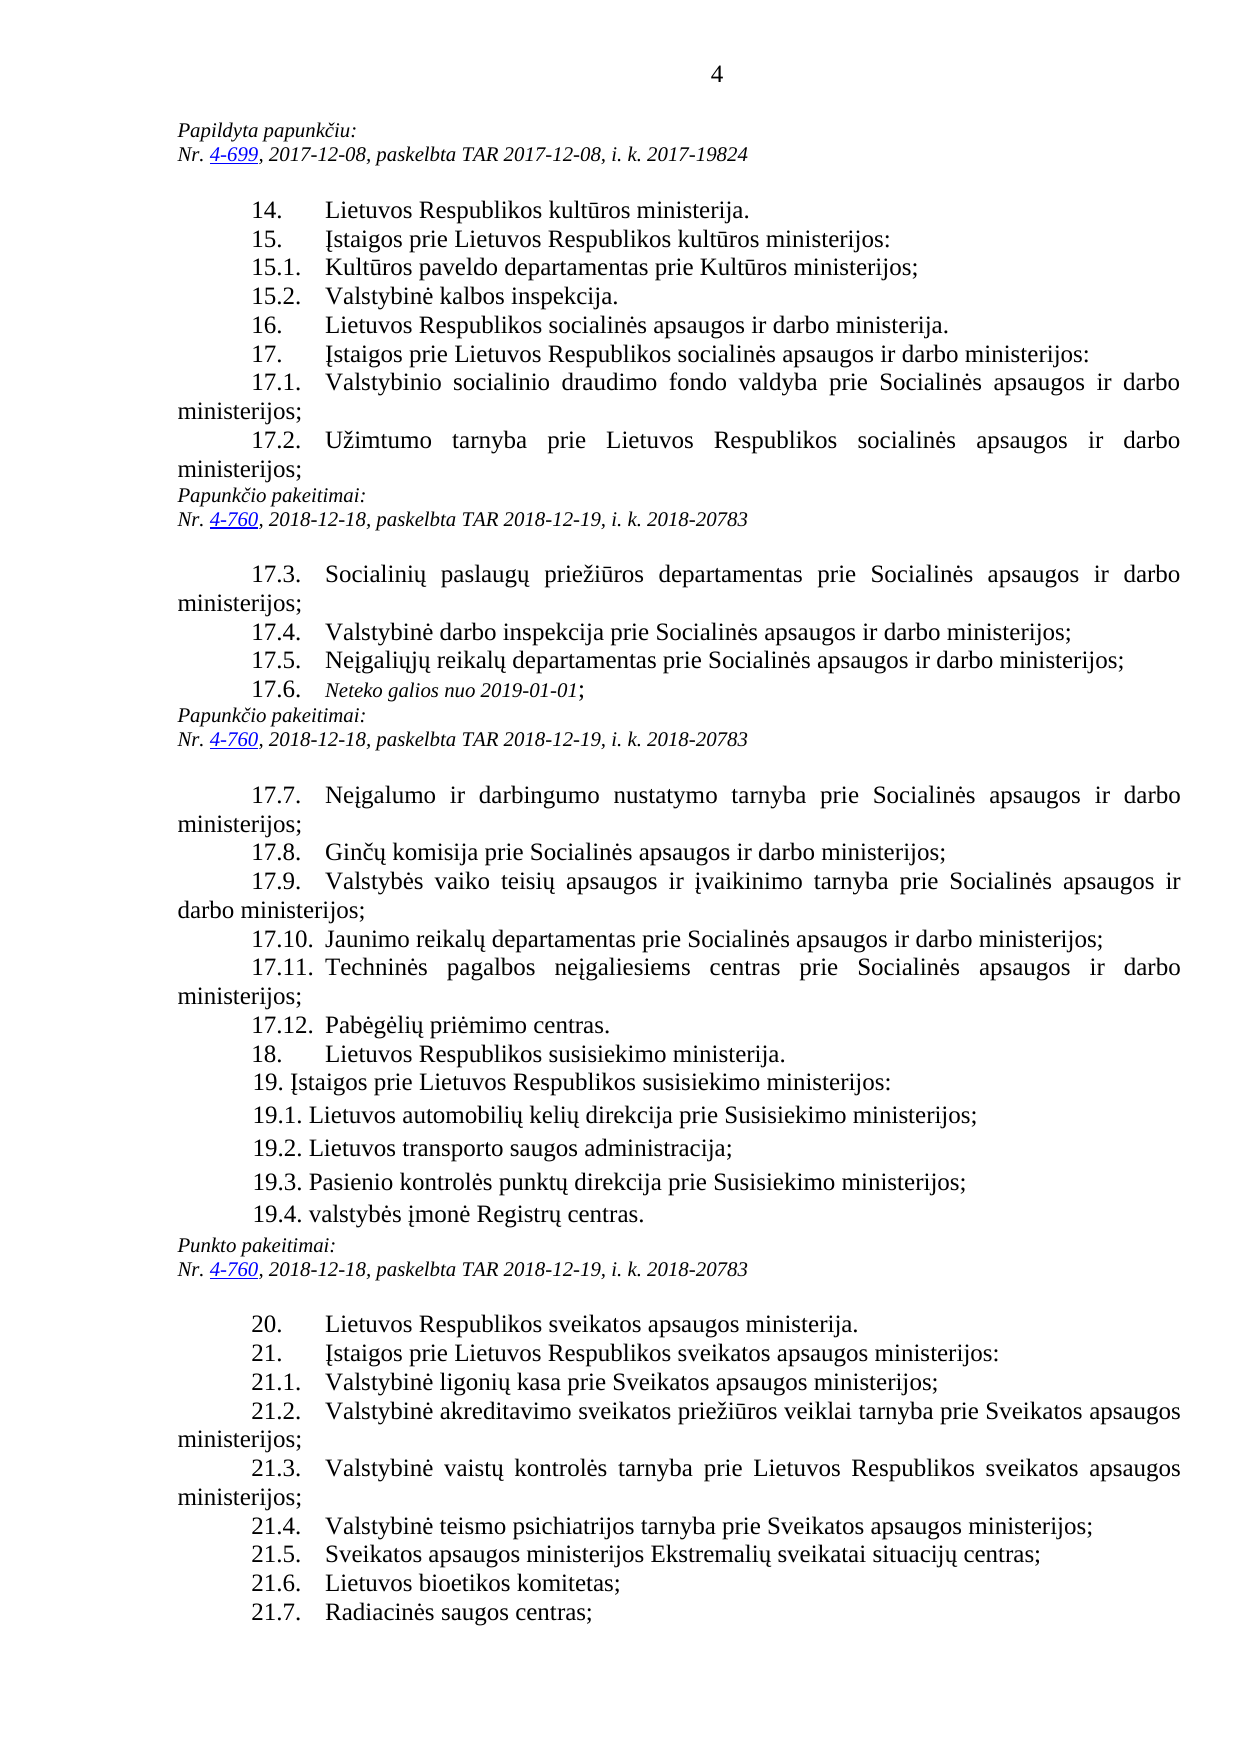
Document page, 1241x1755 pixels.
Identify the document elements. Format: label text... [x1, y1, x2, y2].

text 21.7. Radiacinės saugos centras; [177, 1597, 1181, 1626]
text 16. Lietuvos Respublikos socialinės apsaugos ir darbo ministerija. [177, 310, 1181, 339]
text 15.2. Valstybinė kalbos inspekcija. [177, 281, 1181, 310]
text Nr. 4-760, 2018-12-18, paskelbta TAR 2018-12-19, i. k. 2018-20783 [177, 727, 1181, 751]
text 17.2. Užimtumo tarnyba prie Lietuvos Respublikos socialinės apsaugos ir darbo ministerijos; [177, 425, 1181, 482]
text Nr. 4-699, 2017-12-08, paskelbta TAR 2017-12-08, i. k. 2017-19824 [177, 142, 1181, 166]
text 18. Lietuvos Respublikos susisiekimo ministerija. [177, 1039, 1181, 1067]
text 19.1. Lietuvos automobilių kelių direkcija prie Susisiekimo ministerijos; [177, 1101, 1181, 1129]
text 21.4. Valstybinė teismo psichiatrijos tarnyba prie Sveikatos apsaugos ministerijos; [177, 1511, 1181, 1539]
text Papunkčio pakeitimai: [177, 482, 1181, 507]
text 17.4. Valstybinė darbo inspekcija prie Socialinės apsaugos ir darbo ministerijos; [177, 617, 1181, 646]
text 17.9. Valstybės vaiko teisių apsaugos ir įvaikinimo tarnyba prie Socialinės apsaugos ir darbo ministerijos; [177, 866, 1181, 924]
text Nr. 4-760, 2018-12-18, paskelbta TAR 2018-12-19, i. k. 2018-20783 [177, 1257, 1181, 1281]
text 17.7. Neįgalumo ir darbingumo nustatymo tarnyba prie Socialinės apsaugos ir darbo ministerijos; [177, 780, 1181, 837]
text 17. Įstaigos prie Lietuvos Respublikos socialinės apsaugos ir darbo ministerijos: [177, 339, 1181, 367]
text Nr. 4-760, 2018-12-18, paskelbta TAR 2018-12-19, i. k. 2018-20783 [177, 507, 1181, 531]
text 20. Lietuvos Respublikos sveikatos apsaugos ministerija. [177, 1309, 1181, 1338]
text 17.8. Ginčų komisija prie Socialinės apsaugos ir darbo ministerijos; [177, 837, 1181, 866]
text 19. Įstaigos prie Lietuvos Respublikos susisiekimo ministerijos: [177, 1067, 1181, 1096]
text 21. Įstaigos prie Lietuvos Respublikos sveikatos apsaugos ministerijos: [177, 1338, 1181, 1367]
text 15.1. Kultūros paveldo departamentas prie Kultūros ministerijos; [177, 252, 1181, 281]
text Punkto pakeitimai: [177, 1233, 1181, 1257]
text 19.3. Pasienio kontrolės punktų direkcija prie Susisiekimo ministerijos; [177, 1167, 1181, 1195]
text 21.3. Valstybinė vaistų kontrolės tarnyba prie Lietuvos Respublikos sveikatos apsaugos ministerijos; [177, 1453, 1181, 1511]
text 17.12. Pabėgėlių priėmimo centras. [177, 1010, 1181, 1039]
text 17.1. Valstybinio socialinio draudimo fondo valdyba prie Socialinės apsaugos ir darbo ministerijos; [177, 367, 1181, 425]
text 21.6. Lietuvos bioetikos komitetas; [177, 1568, 1181, 1597]
text Papunkčio pakeitimai: [177, 703, 1181, 727]
text 14. Lietuvos Respublikos kultūros ministerija. [177, 195, 1181, 224]
text Papildyta papunkčiu: [177, 118, 1181, 142]
text 21.2. Valstybinė akreditavimo sveikatos priežiūros veiklai tarnyba prie Sveikatos apsaugos ministerijos; [177, 1396, 1181, 1453]
text 19.2. Lietuvos transporto saugos administracija; [177, 1133, 1181, 1162]
text 17.6. Neteko galios nuo 2019-01-01; [177, 674, 1181, 703]
text 19.4. valstybės įmonė Registrų centras. [177, 1199, 1181, 1228]
text 17.10. Jaunimo reikalų departamentas prie Socialinės apsaugos ir darbo ministerijos; [177, 924, 1181, 952]
text 21.1. Valstybinė ligonių kasa prie Sveikatos apsaugos ministerijos; [177, 1367, 1181, 1396]
text 17.3. Socialinių paslaugų priežiūros departamentas prie Socialinės apsaugos ir darbo ministerijos; [177, 559, 1181, 617]
text 21.5. Sveikatos apsaugos ministerijos Ekstremalių sveikatai situacijų centras; [177, 1539, 1181, 1568]
text 17.11. Techninės pagalbos neįgaliesiems centras prie Socialinės apsaugos ir darbo ministerijos; [177, 952, 1181, 1010]
text 17.5. Neįgaliųjų reikalų departamentas prie Socialinės apsaugos ir darbo ministerijos; [177, 646, 1181, 674]
text 15. Įstaigos prie Lietuvos Respublikos kultūros ministerijos: [177, 224, 1181, 252]
